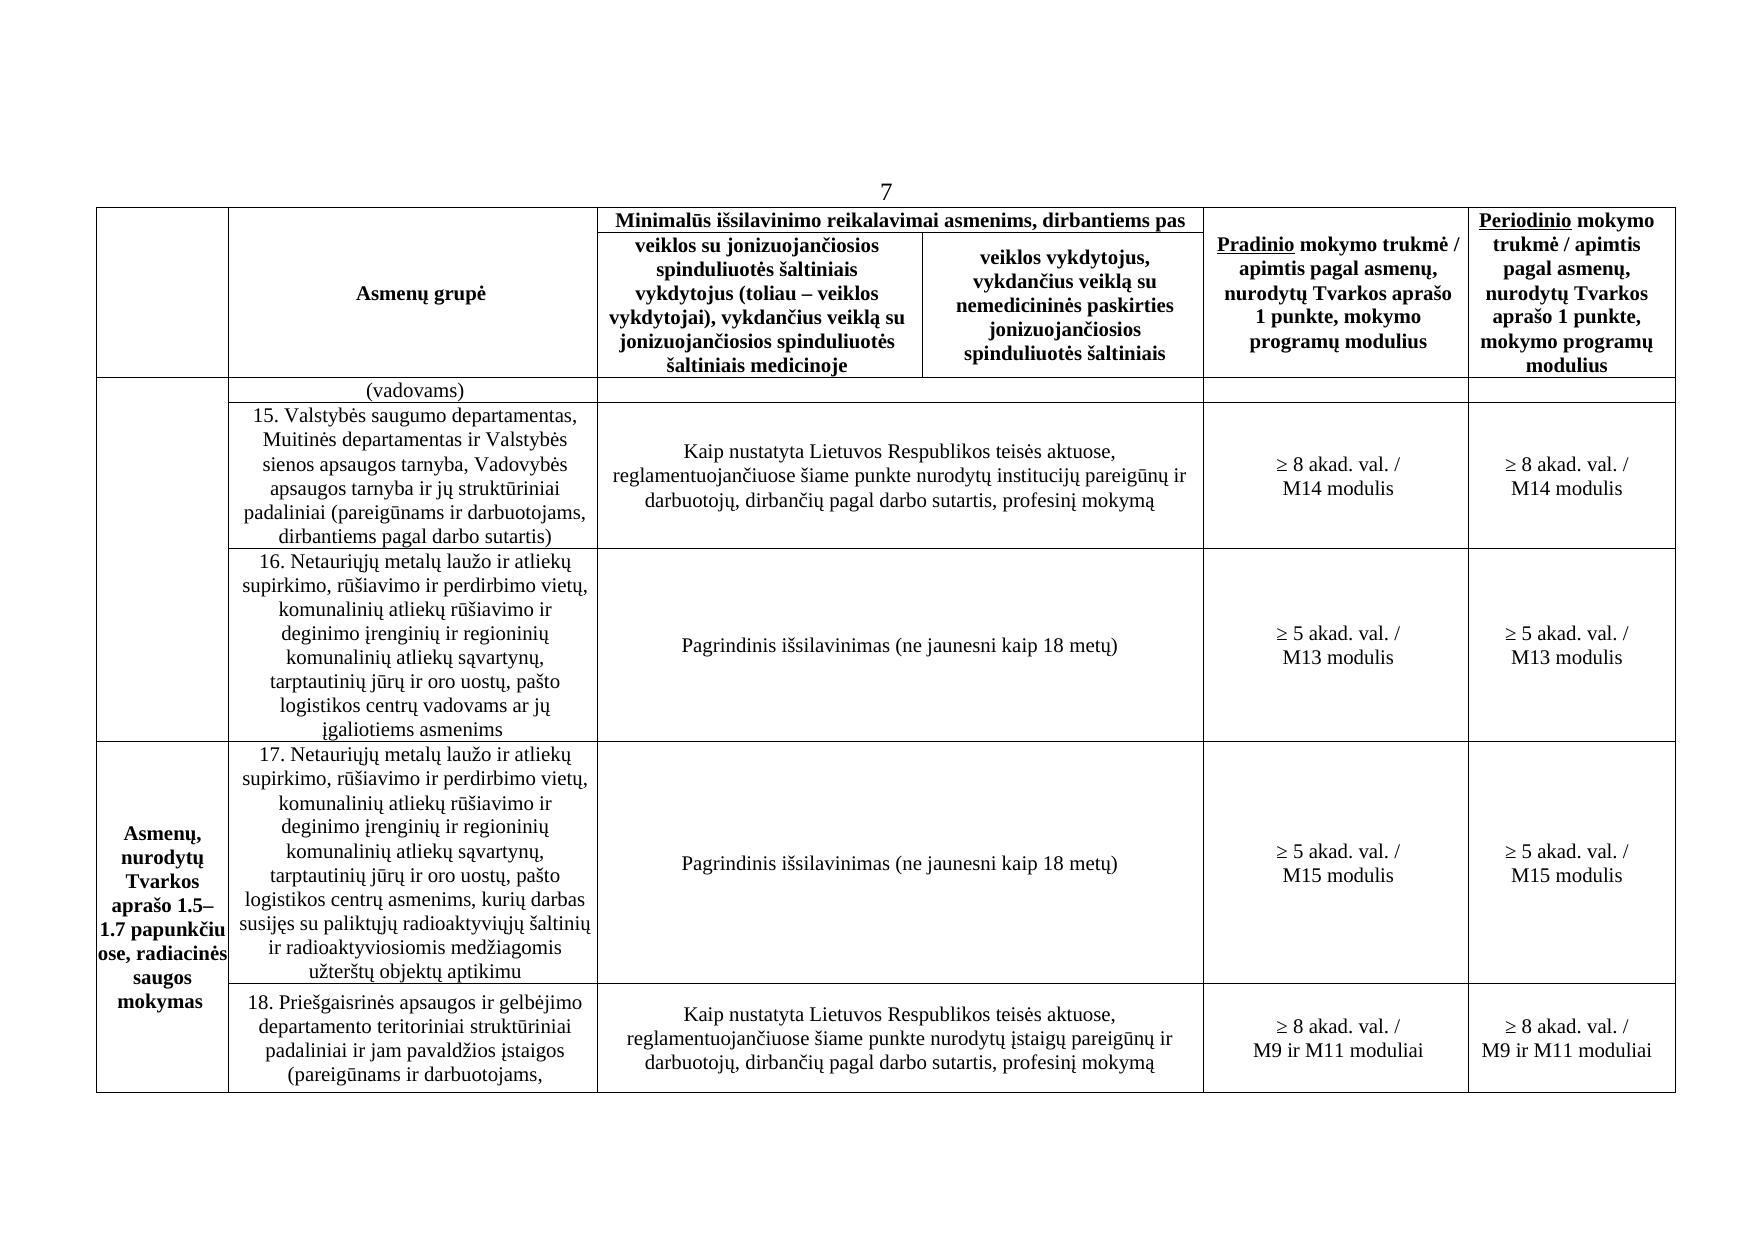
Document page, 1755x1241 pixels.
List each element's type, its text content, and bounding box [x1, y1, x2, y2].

table_cell Asmenų, nurodytų Tvarkos aprašo 1.5–1.7 papunkčiuose, radiacinės saugos mokymas [97, 742, 228, 1092]
table_cell ≥ 8 akad. val. / M14 modulis [1469, 403, 1675, 548]
table_cell (vadovams) [229, 378, 597, 402]
table_cell Kaip nustatyta Lietuvos Respublikos teisės aktuose, reglamentuojančiuose šiame punkte nurodytų įstaigų pareigūnų ir darbuotojų, dirbančių pagal darbo sutartis, profesinį mokymą [598, 984, 1203, 1092]
table_cell veiklos su jonizuojančiosios spinduliuotės šaltiniais vykdytojus (toliau – veiklos vykdytojai), vykdančius veiklą su jonizuojančiosios spinduliuotės šaltiniais medicinoje [598, 233, 922, 377]
table_cell Kaip nustatyta Lietuvos Respublikos teisės aktuose, reglamentuojančiuose šiame punkte nurodytų institucijų pareigūnų ir darbuotojų, dirbančių pagal darbo sutartis, profesinį mokymą [598, 403, 1203, 548]
table_cell 16. Netauriųjų metalų laužo ir atliekų supirkimo, rūšiavimo ir perdirbimo vietų, komunalinių atliekų rūšiavimo ir deginimo įrenginių ir regioninių komunalinių atliekų sąvartynų, tarptautinių jūrų ir oro uostų, pašto logistikos centrų vadovams ar jų įgaliotiems asmenims [229, 549, 597, 741]
table_cell [1469, 378, 1675, 402]
table_cell ≥ 5 akad. val. / M15 modulis [1469, 742, 1675, 983]
table_cell 17. Netauriųjų metalų laužo ir atliekų supirkimo, rūšiavimo ir perdirbimo vietų, komunalinių atliekų rūšiavimo ir deginimo įrenginių ir regioninių komunalinių atliekų sąvartynų, tarptautinių jūrų ir oro uostų, pašto logistikos centrų asmenims, kurių darbas susijęs su paliktųjų radioaktyviųjų šaltinių ir radioaktyviosiomis medžiagomis užterštų objektų aptikimu [229, 742, 597, 983]
table_cell 15. Valstybės saugumo departamentas, Muitinės departamentas ir Valstybės sienos apsaugos tarnyba, Vadovybės apsaugos tarnyba ir jų struktūriniai padaliniai (pareigūnams ir darbuotojams, dirbantiems pagal darbo sutartis) [229, 403, 597, 548]
table_cell [1204, 378, 1468, 402]
table_cell ≥ 8 akad. val. / M9 ir M11 moduliai [1469, 984, 1675, 1092]
table_header Minimalūs išsilavinimo reikalavimai asmenims, dirbantiems pas [598, 208, 1203, 232]
table_cell ≥ 5 akad. val. / M15 modulis [1204, 742, 1468, 983]
table_header Periodinio mokymo trukmė / apimtis pagal asmenų, nurodytų Tvarkos aprašo 1 punkte, mokymo programų modulius [1469, 208, 1675, 377]
table_cell ≥ 5 akad. val. / M13 modulis [1204, 549, 1468, 741]
table_header [97, 208, 228, 377]
table_cell Pagrindinis išsilavinimas (ne jaunesni kaip 18 metų) [598, 742, 1203, 983]
table_header Asmenų grupė [229, 208, 597, 377]
table_cell [97, 378, 228, 741]
table_cell Pagrindinis išsilavinimas (ne jaunesni kaip 18 metų) [598, 549, 1203, 741]
table_cell ≥ 8 akad. val. / M14 modulis [1204, 403, 1468, 548]
table_cell 18. Priešgaisrinės apsaugos ir gelbėjimo departamento teritoriniai struktūriniai padaliniai ir jam pavaldžios įstaigos (pareigūnams ir darbuotojams, [229, 984, 597, 1092]
table_header Pradinio mokymo trukmė / apimtis pagal asmenų, nurodytų Tvarkos aprašo 1 punkte, mokymo programų modulius [1204, 208, 1468, 377]
table_cell veiklos vykdytojus, vykdančius veiklą su nemedicininės paskirties jonizuojančiosios spinduliuotės šaltiniais [923, 233, 1203, 377]
table_cell ≥ 5 akad. val. / M13 modulis [1469, 549, 1675, 741]
table_cell ≥ 8 akad. val. / M9 ir M11 moduliai [1204, 984, 1468, 1092]
table_cell [598, 378, 1203, 402]
